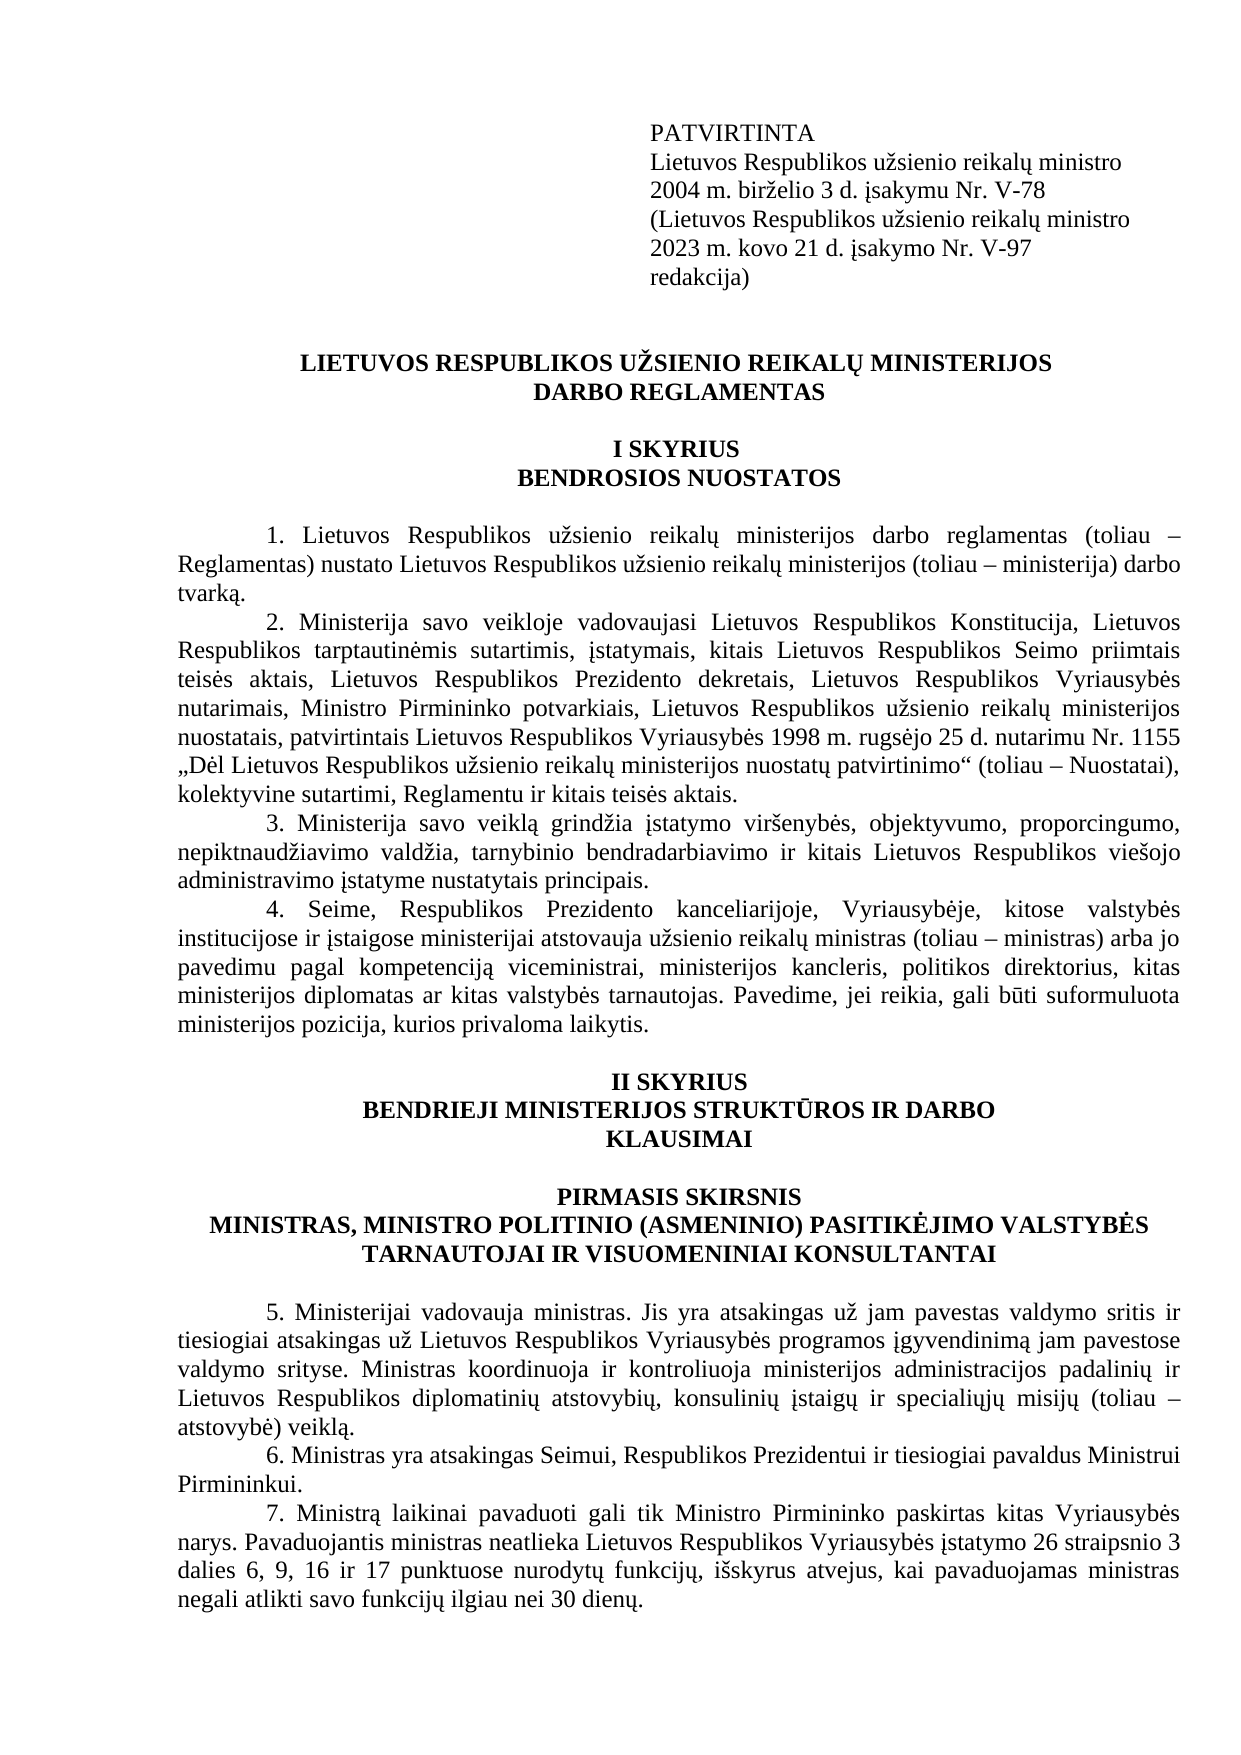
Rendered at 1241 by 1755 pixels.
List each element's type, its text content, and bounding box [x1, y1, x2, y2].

text 4. Seime, Respublikos Prezidento kanceliarijoje, Vyriausybėje, kitose valstybės institucijose ir įstaigose ministerijai atstovauja užsienio reikalų ministras (toliau – ministras) arba jo pavedimu pagal kompetenciją viceministrai, ministerijos kancleris, politikos direktorius, kitas ministerijos diplomatas ar kitas valstybės tarnautojas. Pavedime, jei reikia, gali būti suformuluota ministerijos pozicija, kurios privaloma laikytis. [177, 894, 1181, 1038]
text II SKYRIUS [177, 1067, 1181, 1096]
text BENDRIEJI MINISTERIJOS STRUKTŪROS IR DARBO [177, 1096, 1181, 1124]
text 7. Ministrą laikinai pavaduoti gali tik Ministro Pirmininko paskirtas kitas Vyriausybės narys. Pavaduojantis ministras neatlieka Lietuvos Respublikos Vyriausybės įstatymo 26 straipsnio 3 dalies 6, 9, 16 ir 17 punktuose nurodytų funkcijų, išskyrus atvejus, kai pavaduojamas ministras negali atlikti savo funkcijų ilgiau nei 30 dienų. [177, 1498, 1181, 1613]
text 5. Ministerijai vadovauja ministras. Jis yra atsakingas už jam pavestas valdymo sritis ir tiesiogiai atsakingas už Lietuvos Respublikos Vyriausybės programos įgyvendinimą jam pavestose valdymo srityse. Ministras koordinuoja ir kontroliuoja ministerijos administracijos padalinių ir Lietuvos Respublikos diplomatinių atstovybių, konsulinių įstaigų ir specialiųjų misijų (toliau – atstovybė) veiklą. [177, 1297, 1181, 1441]
text KLAUSIMAI [177, 1124, 1181, 1153]
text 6. Ministras yra atsakingas Seimui, Respublikos Prezidentui ir tiesiogiai pavaldus Ministrui Pirmininkui. [177, 1441, 1181, 1498]
text BENDROSIOS NUOSTATOS [177, 463, 1181, 492]
text MINISTRAS, MINISTRO POLITINIO (ASMENINIO) PASITIKĖJIMO VALSTYBĖS TARNAUTOJAI IR VISUOMENINIAI KONSULTANTAI [177, 1211, 1181, 1268]
text 1. Lietuvos Respublikos užsienio reikalų ministerijos darbo reglamentas (toliau – Reglamentas) nustato Lietuvos Respublikos užsienio reikalų ministerijos (toliau – ministerija) darbo tvarką. [177, 521, 1181, 607]
text redakcija) [177, 262, 1181, 291]
text DARBO REGLAMENTAS [177, 377, 1181, 406]
text I SKYRIUS [177, 434, 1181, 463]
text Lietuvos Respublikos užsienio reikalų ministro [177, 147, 1181, 176]
text 2023 m. kovo 21 d. įsakymo Nr. V-97 [177, 233, 1181, 262]
text LIETUVOS RESPUBLIKOS UŽSIENIO REIKALŲ MINISTERIJOS [177, 348, 1181, 377]
text PATVIRTINTA [177, 118, 1181, 147]
text 2. Ministerija savo veikloje vadovaujasi Lietuvos Respublikos Konstitucija, Lietuvos Respublikos tarptautinėmis sutartimis, įstatymais, kitais Lietuvos Respublikos Seimo priimtais teisės aktais, Lietuvos Respublikos Prezidento dekretais, Lietuvos Respublikos Vyriausybės nutarimais, Ministro Pirmininko potvarkiais, Lietuvos Respublikos užsienio reikalų ministerijos nuostatais, patvirtintais Lietuvos Respublikos Vyriausybės 1998 m. rugsėjo 25 d. nutarimu Nr. 1155 „Dėl Lietuvos Respublikos užsienio reikalų ministerijos nuostatų patvirtinimo“ (toliau – Nuostatai), kolektyvine sutartimi, Reglamentu ir kitais teisės aktais. [177, 607, 1181, 808]
text PIRMASIS SKIRSNIS [177, 1182, 1181, 1211]
text 3. Ministerija savo veiklą grindžia įstatymo viršenybės, objektyvumo, proporcingumo, nepiktnaudžiavimo valdžia, tarnybinio bendradarbiavimo ir kitais Lietuvos Respublikos viešojo administravimo įstatyme nustatytais principais. [177, 808, 1181, 894]
text (Lietuvos Respublikos užsienio reikalų ministro [177, 204, 1181, 233]
text 2004 m. birželio 3 d. įsakymu Nr. V-78 [177, 176, 1181, 204]
